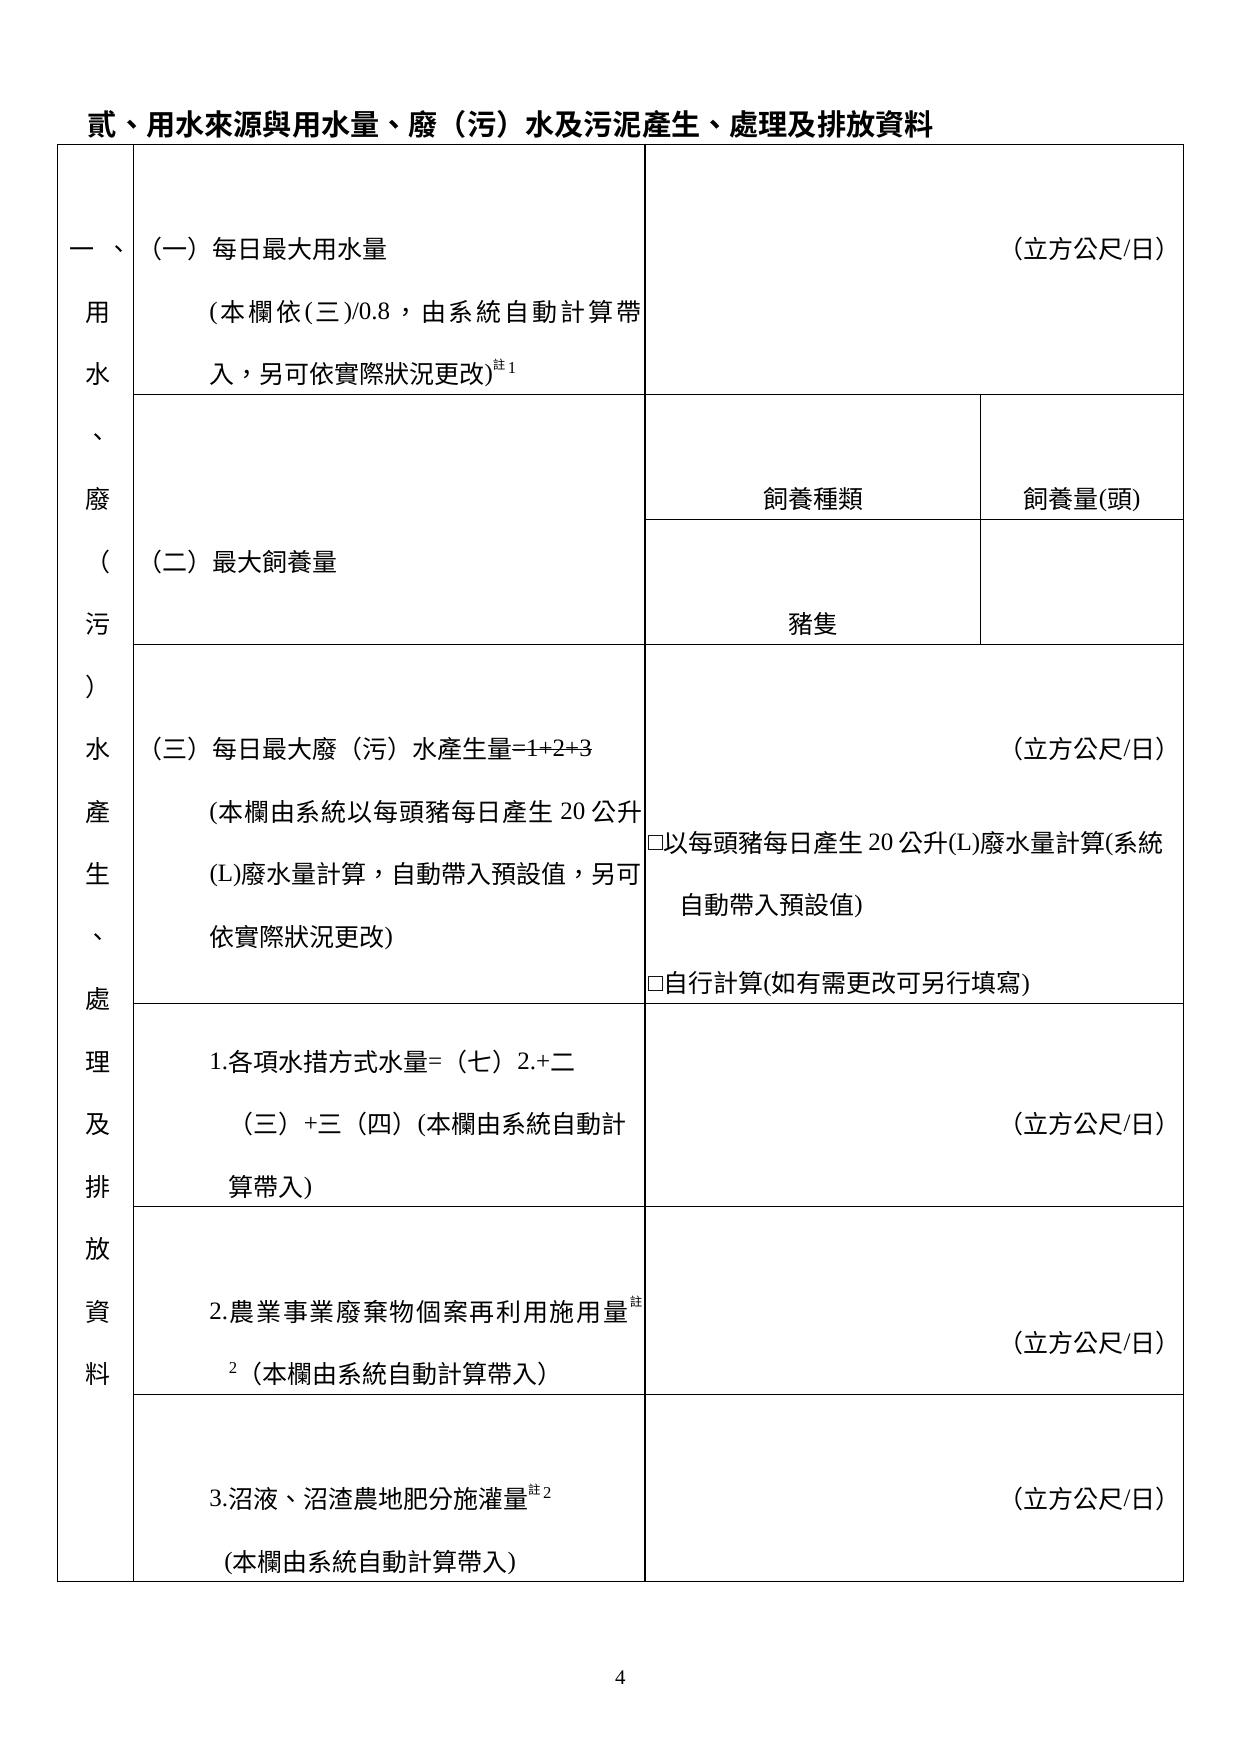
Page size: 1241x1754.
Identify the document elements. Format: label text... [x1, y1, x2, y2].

table_cell （三）每日最大廢（污）水產生量=1+2+3 (本欄由系統以每頭豬每日產生20公升(L)廢水量計算，自動帶入預設值，另可依實際狀況更改) [134, 645, 644, 1003]
table_cell （立方公尺/日） [646, 1207, 1183, 1393]
table_cell 飼養種類 [646, 395, 980, 518]
table_cell 1.各項水措方式水量=（七）2.+二（三）+三（四）(本欄由系統自動計算帶入) [134, 1004, 644, 1206]
text 貳、用水來源與用水量、廢（污）水及污泥產生、處理及排放資料 [88, 81, 1093, 143]
table_cell 豬隻 [646, 520, 980, 643]
table_cell （立方公尺/日） [646, 1004, 1183, 1206]
table_cell 2.農業事業廢棄物個案再利用施用量註2（本欄由系統自動計算帶入） [134, 1207, 644, 1393]
table_cell [981, 520, 1183, 643]
table_cell （二）最大飼養量 [134, 395, 644, 643]
table_cell 3.沼液、沼渣農地肥分施灌量註2 (本欄由系統自動計算帶入) [134, 1395, 644, 1581]
table_cell 飼養量(頭) [981, 395, 1183, 518]
table_header （一）每日最大用水量 (本欄依(三)/0.8，由系統自動計算帶入，另可依實際狀況更改)註1 [134, 145, 644, 393]
table_header （立方公尺/日） [646, 145, 1183, 393]
table_cell （立方公尺/日） □以每頭豬每日產生20公升(L)廢水量計算(系統自動帶入預設值) □自行計算(如有需更改可另行填寫) [646, 645, 1183, 1003]
table_header 一、用水、廢（污）水產生、處理及排放資料 [58, 145, 133, 1581]
table_cell （立方公尺/日） [646, 1395, 1183, 1581]
